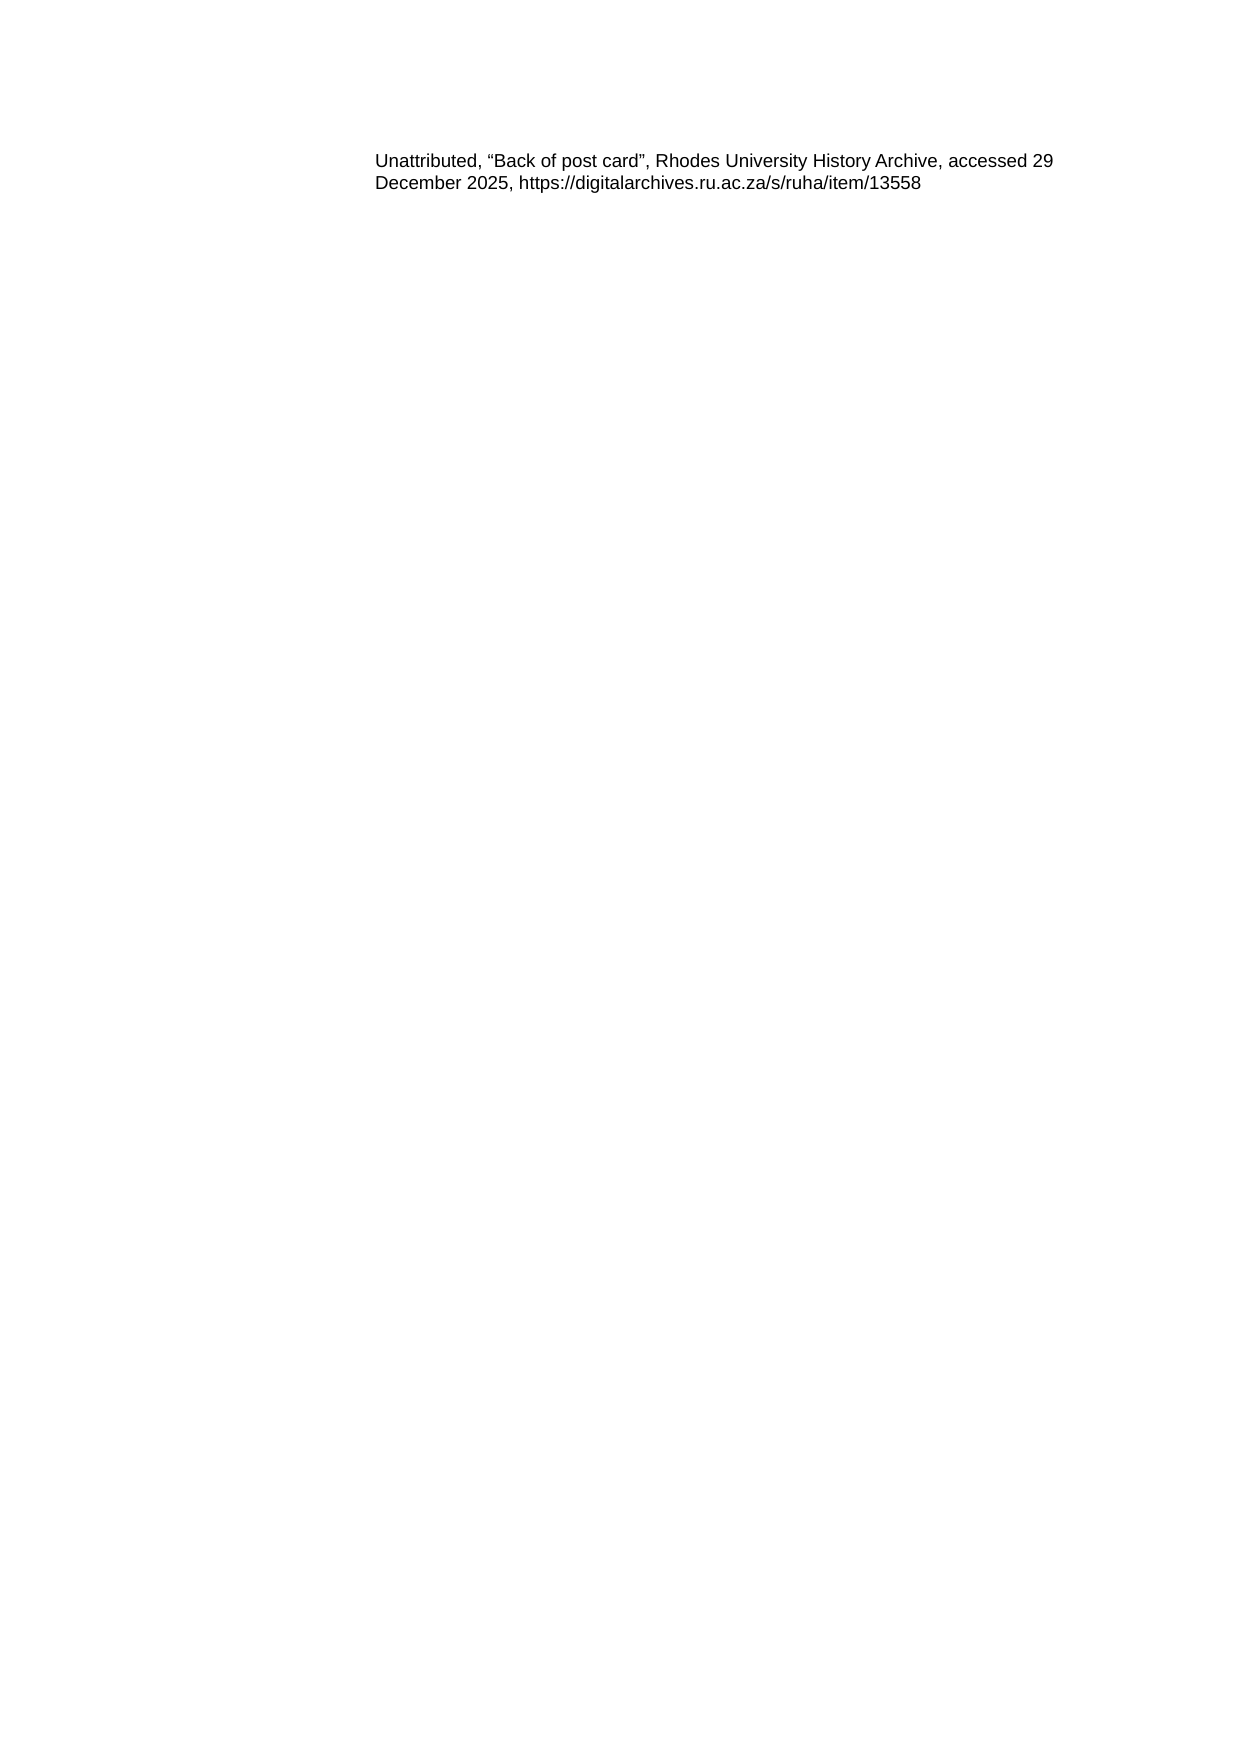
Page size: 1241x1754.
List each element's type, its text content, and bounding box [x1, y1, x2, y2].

text Unattributed, “Back of post card”, Rhodes University History Archive, accessed 29 December 2025, https://digitalarchives.ru.ac.za/s/ruha/item/13558 [375, 150, 1090, 193]
